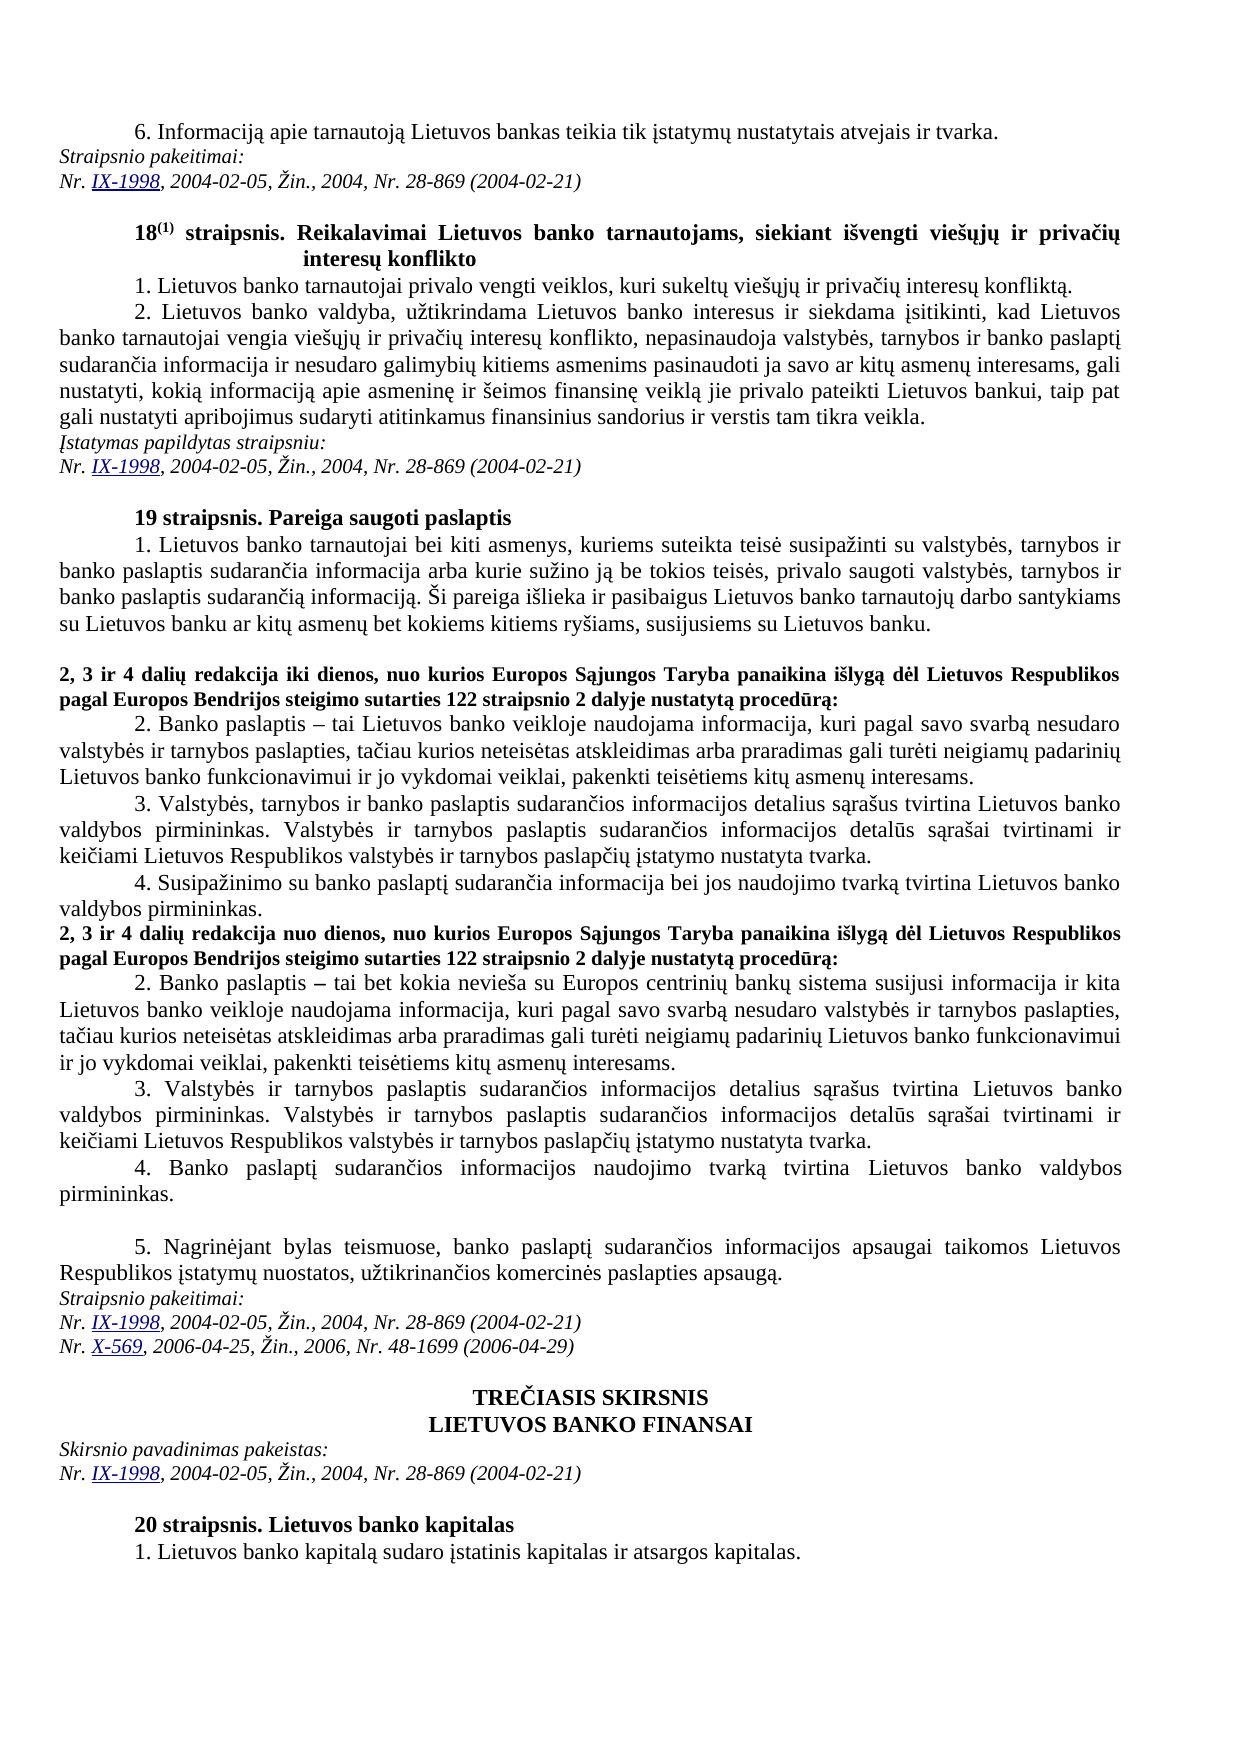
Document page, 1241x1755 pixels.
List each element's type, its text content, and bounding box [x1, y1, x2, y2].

text 6. Informaciją apie tarnautoją Lietuvos bankas teikia tik įstatymų nustatytais atvejais ir tvarka. [59, 118, 1122, 144]
text Skirsnio pavadinimas pakeistas: [59, 1437, 1122, 1461]
text 3. Valstybės, tarnybos ir banko paslaptis sudarančios informacijos detalius sąrašus tvirtina Lietuvos banko valdybos pirmininkas. Valstybės ir tarnybos paslaptis sudarančios informacijos detalūs sąrašai tvirtinami ir keičiami Lietuvos Respublikos valstybės ir tarnybos paslapčių įstatymo nustatyta tvarka. [59, 789, 1122, 869]
text 20 straipsnis. Lietuvos banko kapitalas [59, 1511, 1122, 1538]
text 3. Valstybės ir tarnybos paslaptis sudarančios informacijos detalius sąrašus tvirtina Lietuvos banko valdybos pirmininkas. Valstybės ir tarnybos paslaptis sudarančios informacijos detalūs sąrašai tvirtinami ir keičiami Lietuvos Respublikos valstybės ir tarnybos paslapčių įstatymo nustatyta tvarka. [59, 1075, 1122, 1154]
text Straipsnio pakeitimai: [59, 144, 1122, 168]
text 2. Lietuvos banko valdyba, užtikrindama Lietuvos banko interesus ir siekdama įsitikinti, kad Lietuvos banko tarnautojai vengia viešųjų ir privačių interesų konflikto, nepasinaudoja valstybės, tarnybos ir banko paslaptį sudarančia informacija ir nesudaro galimybių kitiems asmenims pasinaudoti ja savo ar kitų asmenų interesams, gali nustatyti, kokią informaciją apie asmeninę ir šeimos finansinę veiklą jie privalo pateikti Lietuvos bankui, taip pat gali nustatyti apribojimus sudaryti atitinkamus finansinius sandorius ir verstis tam tikra veikla. [59, 298, 1122, 430]
text 19 straipsnis. Pareiga saugoti paslaptis [59, 504, 1122, 531]
text Įstatymas papildytas straipsniu: [59, 430, 1122, 454]
text 2. Banko paslaptis – tai bet kokia nevieša su Europos centrinių bankų sistema susijusi informacija ir kita Lietuvos banko veikloje naudojama informacija, kuri pagal savo svarbą nesudaro valstybės ir tarnybos paslapties, tačiau kurios neteisėtas atskleidimas arba praradimas gali turėti neigiamų padarinių Lietuvos banko funkcionavimui ir jo vykdomai veiklai, pakenkti teisėtiems kitų asmenų interesams. [59, 969, 1122, 1075]
text 5. Nagrinėjant bylas teismuose, banko paslaptį sudarančios informacijos apsaugai taikomos Lietuvos Respublikos įstatymų nuostatos, užtikrinančios komercinės paslapties apsaugą. [59, 1233, 1122, 1286]
text Straipsnio pakeitimai: [59, 1286, 1122, 1310]
text Nr. IX-1998, 2004-02-05, Žin., 2004, Nr. 28-869 (2004-02-21) [59, 1461, 1122, 1485]
text 1. Lietuvos banko kapitalą sudaro įstatinis kapitalas ir atsargos kapitalas. [59, 1538, 1122, 1564]
text Nr. IX-1998, 2004-02-05, Žin., 2004, Nr. 28-869 (2004-02-21) [59, 454, 1122, 478]
text 1. Lietuvos banko tarnautojai bei kiti asmenys, kuriems suteikta teisė susipažinti su valstybės, tarnybos ir banko paslaptis sudarančia informacija arba kurie sužino ją be tokios teisės, privalo saugoti valstybės, tarnybos ir banko paslaptis sudarančią informaciją. Ši pareiga išlieka ir pasibaigus Lietuvos banko tarnautojų darbo santykiams su Lietuvos banku ar kitų asmenų bet kokiems kitiems ryšiams, susijusiems su Lietuvos banku. [59, 531, 1122, 636]
text Nr. X-569, 2006-04-25, Žin., 2006, Nr. 48-1699 (2006-04-29) [59, 1334, 1122, 1358]
text 4. Susipažinimo su banko paslaptį sudarančia informacija bei jos naudojimo tvarką tvirtina Lietuvos banko valdybos pirmininkas. [59, 869, 1122, 921]
text Nr. IX-1998, 2004-02-05, Žin., 2004, Nr. 28-869 (2004-02-21) [59, 168, 1122, 193]
text 2, 3 ir 4 dalių redakcija iki dienos, nuo kurios Europos Sąjungos Taryba panaikina išlygą dėl Lietuvos Respublikos pagal Europos Bendrijos steigimo sutarties 122 straipsnio 2 dalyje nustatytą procedūrą: [59, 662, 1122, 711]
text 1. Lietuvos banko tarnautojai privalo vengti veiklos, kuri sukeltų viešųjų ir privačių interesų konfliktą. [59, 272, 1122, 298]
subtitle TREČIASIS SKIRSNIS [59, 1384, 1122, 1411]
text LIETUVOS BANKO FINANSAI [59, 1411, 1122, 1437]
text 2. Banko paslaptis – tai Lietuvos banko veikloje naudojama informacija, kuri pagal savo svarbą nesudaro valstybės ir tarnybos paslapties, tačiau kurios neteisėtas atskleidimas arba praradimas gali turėti neigiamų padarinių Lietuvos banko funkcionavimui ir jo vykdomai veiklai, pakenkti teisėtiems kitų asmenų interesams. [59, 711, 1122, 789]
text 2, 3 ir 4 dalių redakcija nuo dienos, nuo kurios Europos Sąjungos Taryba panaikina išlygą dėl Lietuvos Respublikos pagal Europos Bendrijos steigimo sutarties 122 straipsnio 2 dalyje nustatytą procedūrą: [59, 921, 1122, 969]
text 18(1) straipsnis. Reikalavimai Lietuvos banko tarnautojams, siekiant išvengti viešųjų ir privačių interesų konflikto [134, 219, 1122, 272]
text Nr. IX-1998, 2004-02-05, Žin., 2004, Nr. 28-869 (2004-02-21) [59, 1310, 1122, 1334]
text 4. Banko paslaptį sudarančios informacijos naudojimo tvarką tvirtina Lietuvos banko valdybos pirmininkas. [59, 1154, 1122, 1207]
